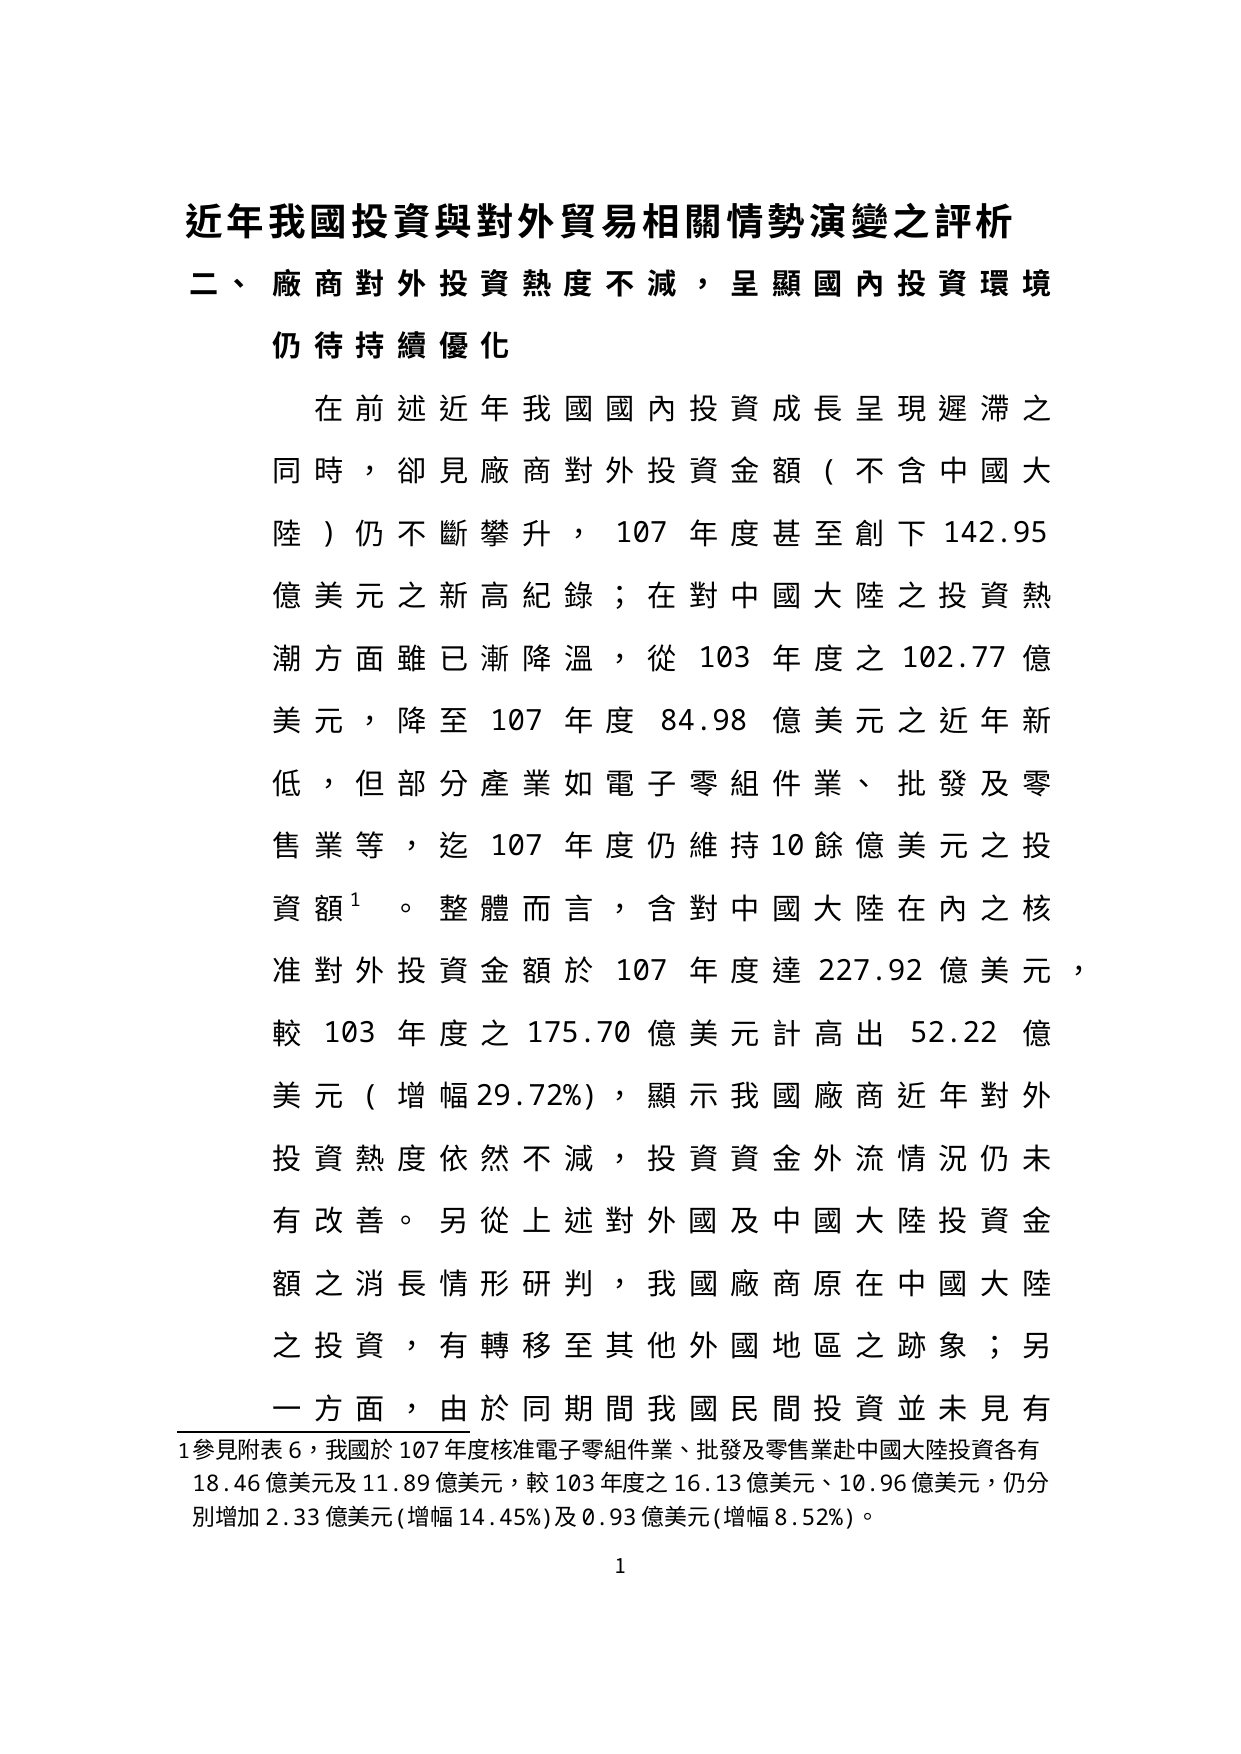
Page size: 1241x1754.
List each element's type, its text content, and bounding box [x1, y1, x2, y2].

text 參見附表6，我國於107年度核准電子零組件業、批發及零售業赴中國大陸投資各有18.46億美元及11.89億美元，較103年度之16.13億美元、10.96億美元，仍分別增加2.33億美元(增幅14.45%)及0.93億美元(增幅8.52%)。 [177, 1432, 1063, 1532]
text 二、廠商對外投資熱度不減，呈顯國內投資環境仍待持續優化 [183, 240, 1058, 365]
text 近年我國投資與對外貿易相關情勢演變之評析 [183, 177, 1058, 240]
text 在前述近年我國國內投資成長呈現遲滯之同時，卻見廠商對外投資金額(不含中國大陸)仍不斷攀升，107年度甚至創下142.95億美元之新高紀錄；在對中國大陸之投資熱潮方面雖已漸降溫，從103年度之102.77億美元，降至107年度84.98億美元之近年新低，但部分產業如電子零組件業、批發及零售業等，迄107年度仍維持10餘億美元之投資額。整體而言，含對中國大陸在內之核准對外投資金額於107年度達227.92億美元，較103年度之175.70億美元計高出52.22億美元(增幅29.72%)，顯示我國廠商近年對外投資熱度依然不減，投資資金外流情況仍未有改善。另從上述對外國及中國大陸投資金額之消長情形研判，我國廠商原在中國大陸之投資，有轉移至其他外國地區之跡象；另一方面，由於同期間我國民間投資並未見有較顯著之增長，可悉截至107年底止，廠商於減少在中國大陸之投資後，回流至台灣投資者相當有限，說明國內投資環境似相對欠具吸引力，仍待持續優化、豐富誘因。 [242, 365, 1058, 1427]
